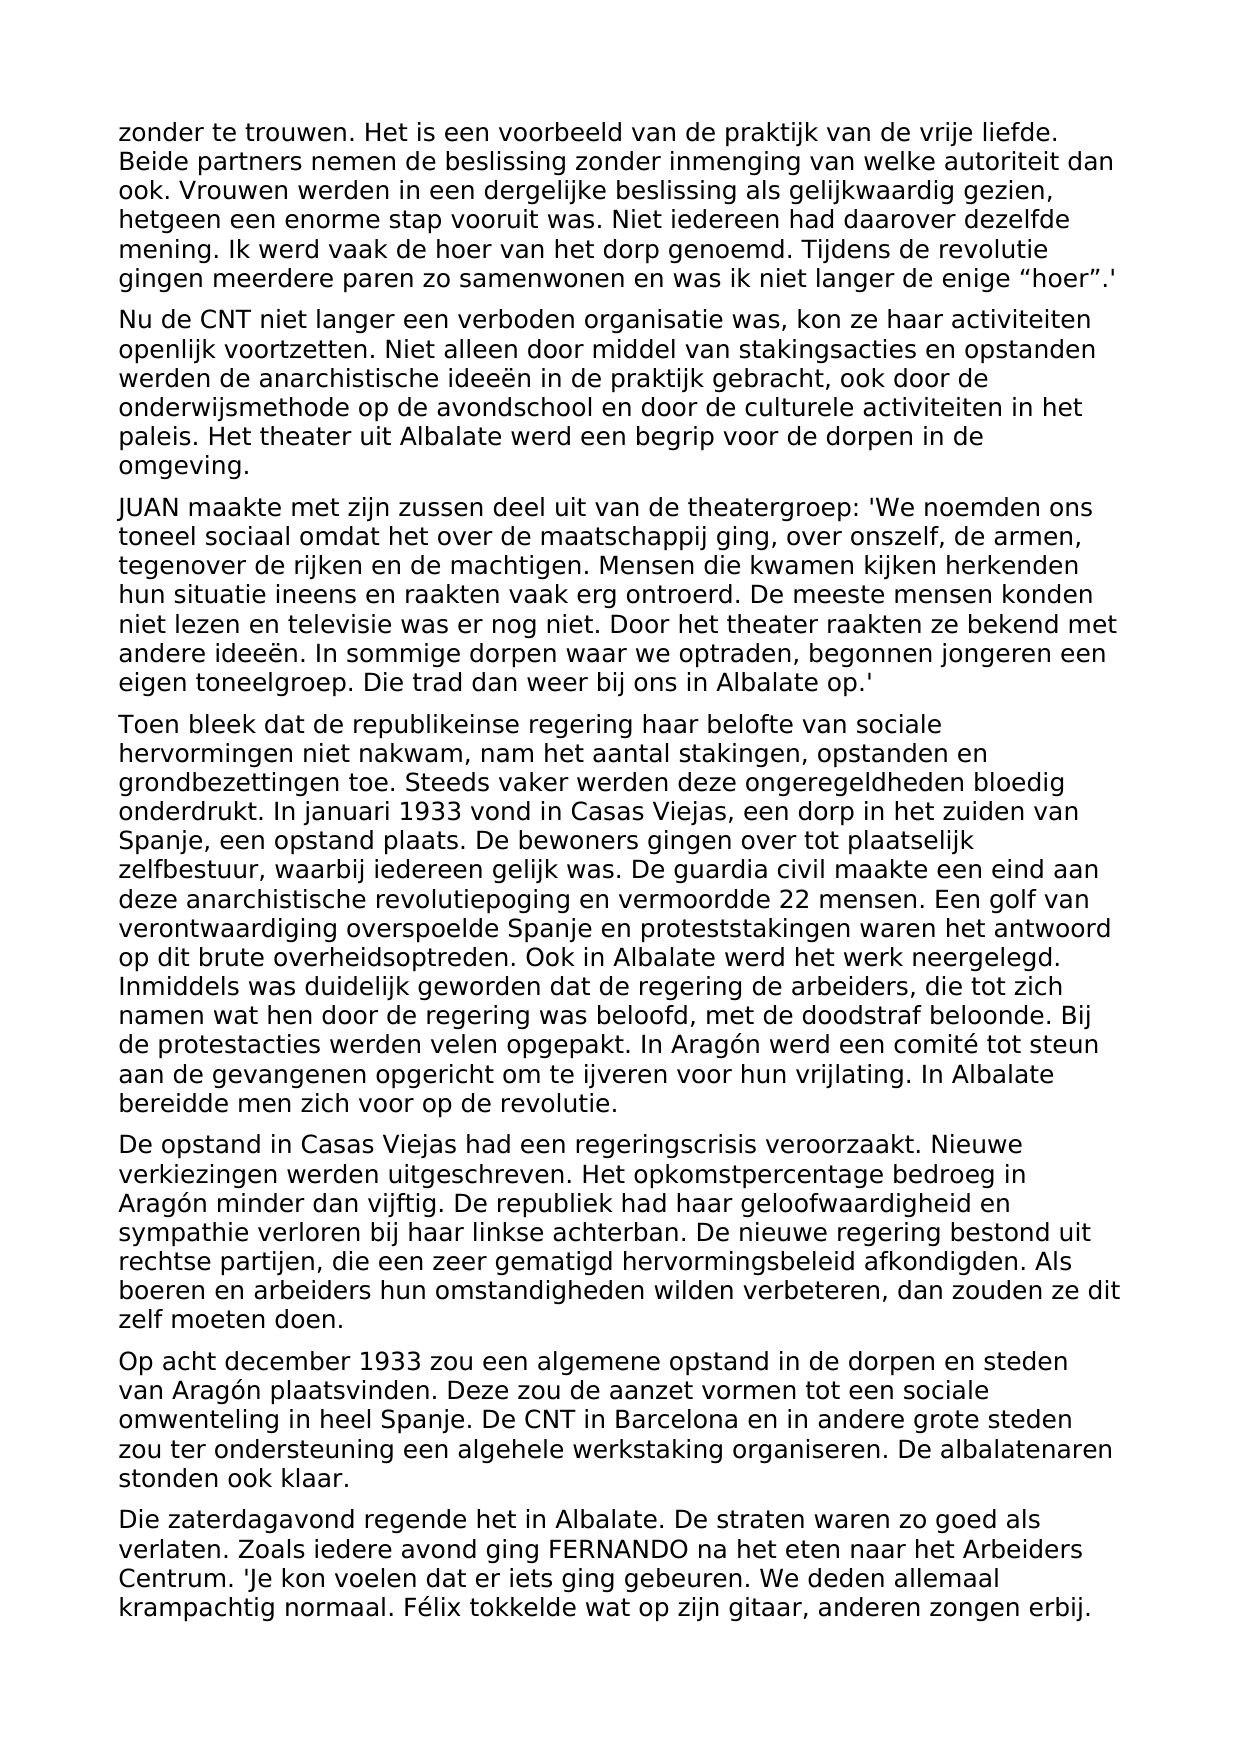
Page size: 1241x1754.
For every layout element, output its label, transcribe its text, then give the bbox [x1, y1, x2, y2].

text Op acht december 1933 zou een algemene opstand in de dorpen en steden van Aragón plaatsvinden. Deze zou de aanzet vormen tot een sociale omwenteling in heel Spanje. De CNT in Barcelona en in andere grote steden zou ter ondersteuning een algehele werkstaking organiseren. De albalatenaren stonden ook klaar. [118, 1347, 1122, 1493]
text Nu de CNT niet langer een verboden organisatie was, kon ze haar activiteiten openlijk voortzetten. Niet alleen door middel van stakingsacties en opstanden werden de anarchistische ideeën in de praktijk gebracht, ook door de onderwijsmethode op de avondschool en door de culturele activiteiten in het paleis. Het theater uit Albalate werd een begrip voor de dorpen in de omgeving. [118, 306, 1122, 481]
text zonder te trouwen. Het is een voorbeeld van de praktijk van de vrije liefde. Beide partners nemen de beslissing zonder inmenging van welke autoriteit dan ook. Vrouwen werden in een dergelijke beslissing als gelijkwaardig gezien, hetgeen een enorme stap vooruit was. Niet iedereen had daarover dezelfde mening. Ik werd vaak de hoer van het dorp genoemd. Tijdens de revolutie gingen meerdere paren zo samenwonen en was ik niet langer de enige “hoer”.' [118, 118, 1122, 293]
text Toen bleek dat de republikeinse regering haar belofte van sociale hervormingen niet nakwam, nam het aantal stakingen, opstanden en grondbezettingen toe. Steeds vaker werden deze ongeregeldheden bloedig onderdrukt. In januari 1933 vond in Casas Viejas, een dorp in het zuiden van Spanje, een opstand plaats. De bewoners gingen over tot plaatselijk zelfbestuur, waarbij iedereen gelijk was. De guardia civil maakte een eind aan deze anarchistische revolutiepoging en vermoordde 22 mensen. Een golf van verontwaardiging overspoelde Spanje en proteststakingen waren het antwoord op dit brute overheidsoptreden. Ook in Albalate werd het werk neergelegd. Inmiddels was duidelijk geworden dat de regering de arbeiders, die tot zich namen wat hen door de regering was beloofd, met de doodstraf beloonde. Bij de protestacties werden velen opgepakt. In Aragón werd een comité tot steun aan de gevangenen opgericht om te ijveren voor hun vrijlating. In Albalate bereidde men zich voor op de revolutie. [118, 710, 1122, 1118]
text De opstand in Casas Viejas had een regeringscrisis veroorzaakt. Nieuwe verkiezingen werden uitgeschreven. Het opkomstpercentage bedroeg in Aragón minder dan vijftig. De republiek had haar geloofwaardigheid en sympathie verloren bij haar linkse achterban. De nieuwe regering bestond uit rechtse partijen, die een zeer gematigd hervormingsbeleid afkondigden. Als boeren en arbeiders hun omstandigheden wilden verbeteren, dan zouden ze dit zelf moeten doen. [118, 1131, 1122, 1335]
text JUAN maakte met zijn zussen deel uit van de theatergroep: 'We noemden ons toneel sociaal omdat het over de maatschappij ging, over onszelf, de armen, tegenover de rijken en de machtigen. Mensen die kwamen kijken herkenden hun situatie ineens en raakten vaak erg ontroerd. De meeste mensen konden niet lezen en televisie was er nog niet. Door het theater raakten ze bekend met andere ideeën. In sommige dorpen waar we optraden, begonnen jongeren een eigen toneelgroep. Die trad dan weer bij ons in Albalate op.' [118, 493, 1122, 697]
text Die zaterdagavond regende het in Albalate. De straten waren zo goed als verlaten. Zoals iedere avond ging FERNANDO na het eten naar het Arbeiders Centrum. 'Je kon voelen dat er iets ging gebeuren. We deden allemaal krampachtig normaal. Félix tokkelde wat op zijn gitaar, anderen zongen erbij. [118, 1506, 1122, 1622]
